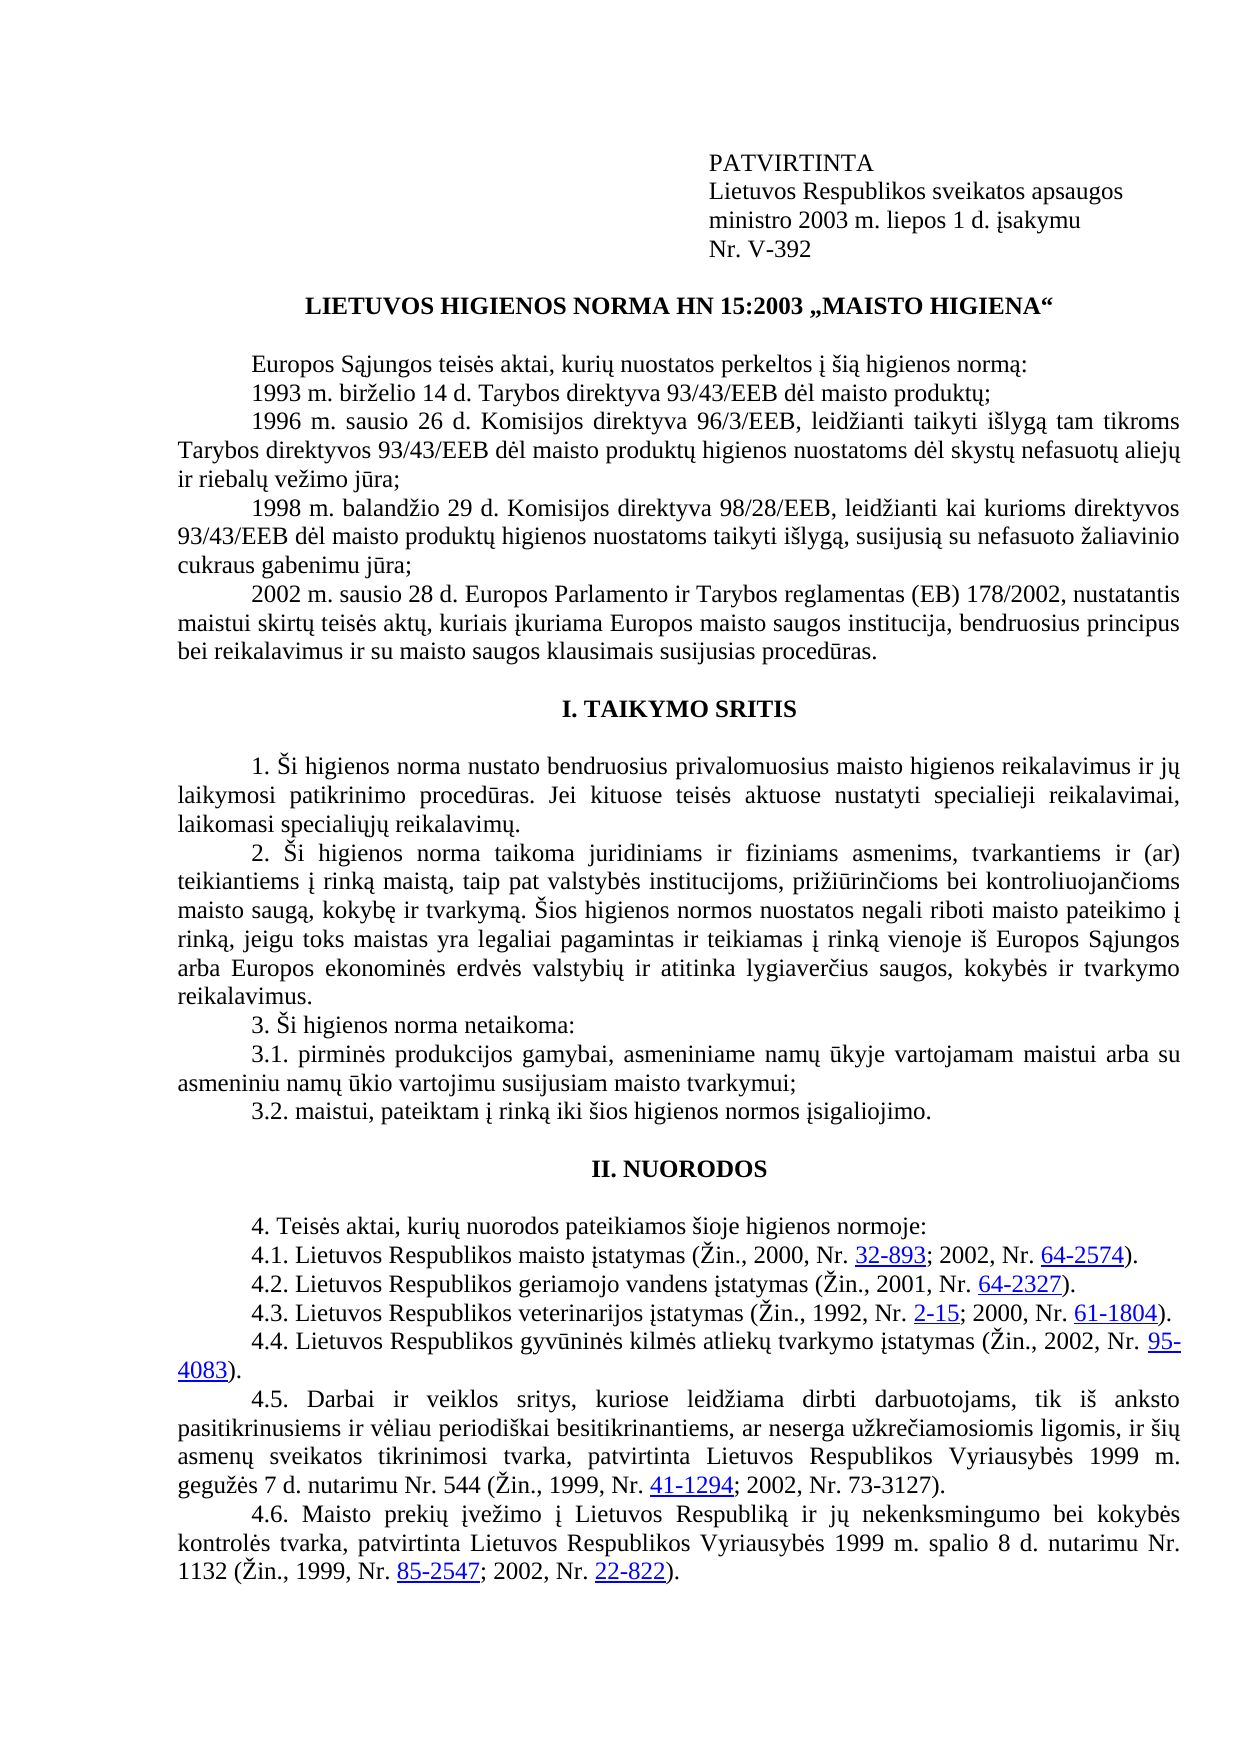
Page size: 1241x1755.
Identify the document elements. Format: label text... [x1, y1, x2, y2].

text 1. Ši higienos norma nustato bendruosius privalomuosius maisto higienos reikalavimus ir jų laikymosi patikrinimo procedūras. Jei kituose teisės aktuose nustatyti specialieji reikalavimai, laikomasi specialiųjų reikalavimų. [177, 751, 1181, 838]
text 4.5. Darbai ir veiklos sritys, kuriose leidžiama dirbti darbuotojams, tik iš anksto pasitikrinusiems ir vėliau periodiškai besitikrinantiems, ar neserga užkrečiamosiomis ligomis, ir šių asmenų sveikatos tikrinimosi tvarka, patvirtinta Lietuvos Respublikos Vyriausybės 1999 m. gegužės 7 d. nutarimu Nr. 544 (Žin., 1999, Nr. 41-1294; 2002, Nr. 73-3127). [177, 1384, 1181, 1499]
text Nr. V-392 [177, 234, 1181, 263]
text I. TAIKYMO SRITIS [177, 694, 1181, 723]
text 3.2. maistui, pateiktam į rinką iki šios higienos normos įsigaliojimo. [177, 1096, 1181, 1125]
text ministro 2003 m. liepos 1 d. įsakymu [177, 205, 1181, 234]
text 4.2. Lietuvos Respublikos geriamojo vandens įstatymas (Žin., 2001, Nr. 64-2327). [177, 1269, 1181, 1298]
text 1993 m. birželio 14 d. Tarybos direktyva 93/43/EEB dėl maisto produktų; [177, 378, 1181, 406]
text II. NUORODOS [177, 1154, 1181, 1183]
text PATVIRTINTA [177, 148, 1181, 176]
text 1996 m. sausio 26 d. Komisijos direktyva 96/3/EEB, leidžianti taikyti išlygą tam tikroms Tarybos direktyvos 93/43/EEB dėl maisto produktų higienos nuostatoms dėl skystų nefasuotų aliejų ir riebalų vežimo jūra; [177, 406, 1181, 493]
text 4.1. Lietuvos Respublikos maisto įstatymas (Žin., 2000, Nr. 32-893; 2002, Nr. 64-2574). [177, 1240, 1181, 1269]
text 3. Ši higienos norma netaikoma: [177, 1010, 1181, 1039]
text 2. Ši higienos norma taikoma juridiniams ir fiziniams asmenims, tvarkantiems ir (ar) teikiantiems į rinką maistą, taip pat valstybės institucijoms, prižiūrinčioms bei kontroliuojančioms maisto saugą, kokybę ir tvarkymą. Šios higienos normos nuostatos negali riboti maisto pateikimo į rinką, jeigu toks maistas yra legaliai pagamintas ir teikiamas į rinką vienoje iš Europos Sąjungos arba Europos ekonominės erdvės valstybių ir atitinka lygiaverčius saugos, kokybės ir tvarkymo reikalavimus. [177, 838, 1181, 1010]
text LIETUVOS HIGIENOS NORMA HN 15:2003 „maisto higiena“ [177, 291, 1181, 320]
text Lietuvos Respublikos sveikatos apsaugos [177, 176, 1181, 205]
text Europos Sąjungos teisės aktai, kurių nuostatos perkeltos į šią higienos normą: [177, 349, 1181, 378]
text 4.4. Lietuvos Respublikos gyvūninės kilmės atliekų tvarkymo įstatymas (Žin., 2002, Nr. 95-4083). [177, 1326, 1181, 1384]
text 3.1. pirminės produkcijos gamybai, asmeniniame namų ūkyje vartojamam maistui arba su asmeniniu namų ūkio vartojimu susijusiam maisto tvarkymui; [177, 1039, 1181, 1096]
text 2002 m. sausio 28 d. Europos Parlamento ir Tarybos reglamentas (EB) 178/2002, nustatantis maistui skirtų teisės aktų, kuriais įkuriama Europos maisto saugos institucija, bendruosius principus bei reikalavimus ir su maisto saugos klausimais susijusias procedūras. [177, 579, 1181, 665]
text 4.3. Lietuvos Respublikos veterinarijos įstatymas (Žin., 1992, Nr. 2-15; 2000, Nr. 61-1804). [177, 1298, 1181, 1326]
text 4.6. Maisto prekių įvežimo į Lietuvos Respubliką ir jų nekenksmingumo bei kokybės kontrolės tvarka, patvirtinta Lietuvos Respublikos Vyriausybės 1999 m. spalio 8 d. nutarimu Nr. 1132 (Žin., 1999, Nr. 85-2547; 2002, Nr. 22-822). [177, 1499, 1181, 1585]
text 1998 m. balandžio 29 d. Komisijos direktyva 98/28/EEB, leidžianti kai kurioms direktyvos 93/43/EEB dėl maisto produktų higienos nuostatoms taikyti išlygą, susijusią su nefasuoto žaliavinio cukraus gabenimu jūra; [177, 493, 1181, 579]
text 4. Teisės aktai, kurių nuorodos pateikiamos šioje higienos normoje: [177, 1211, 1181, 1240]
